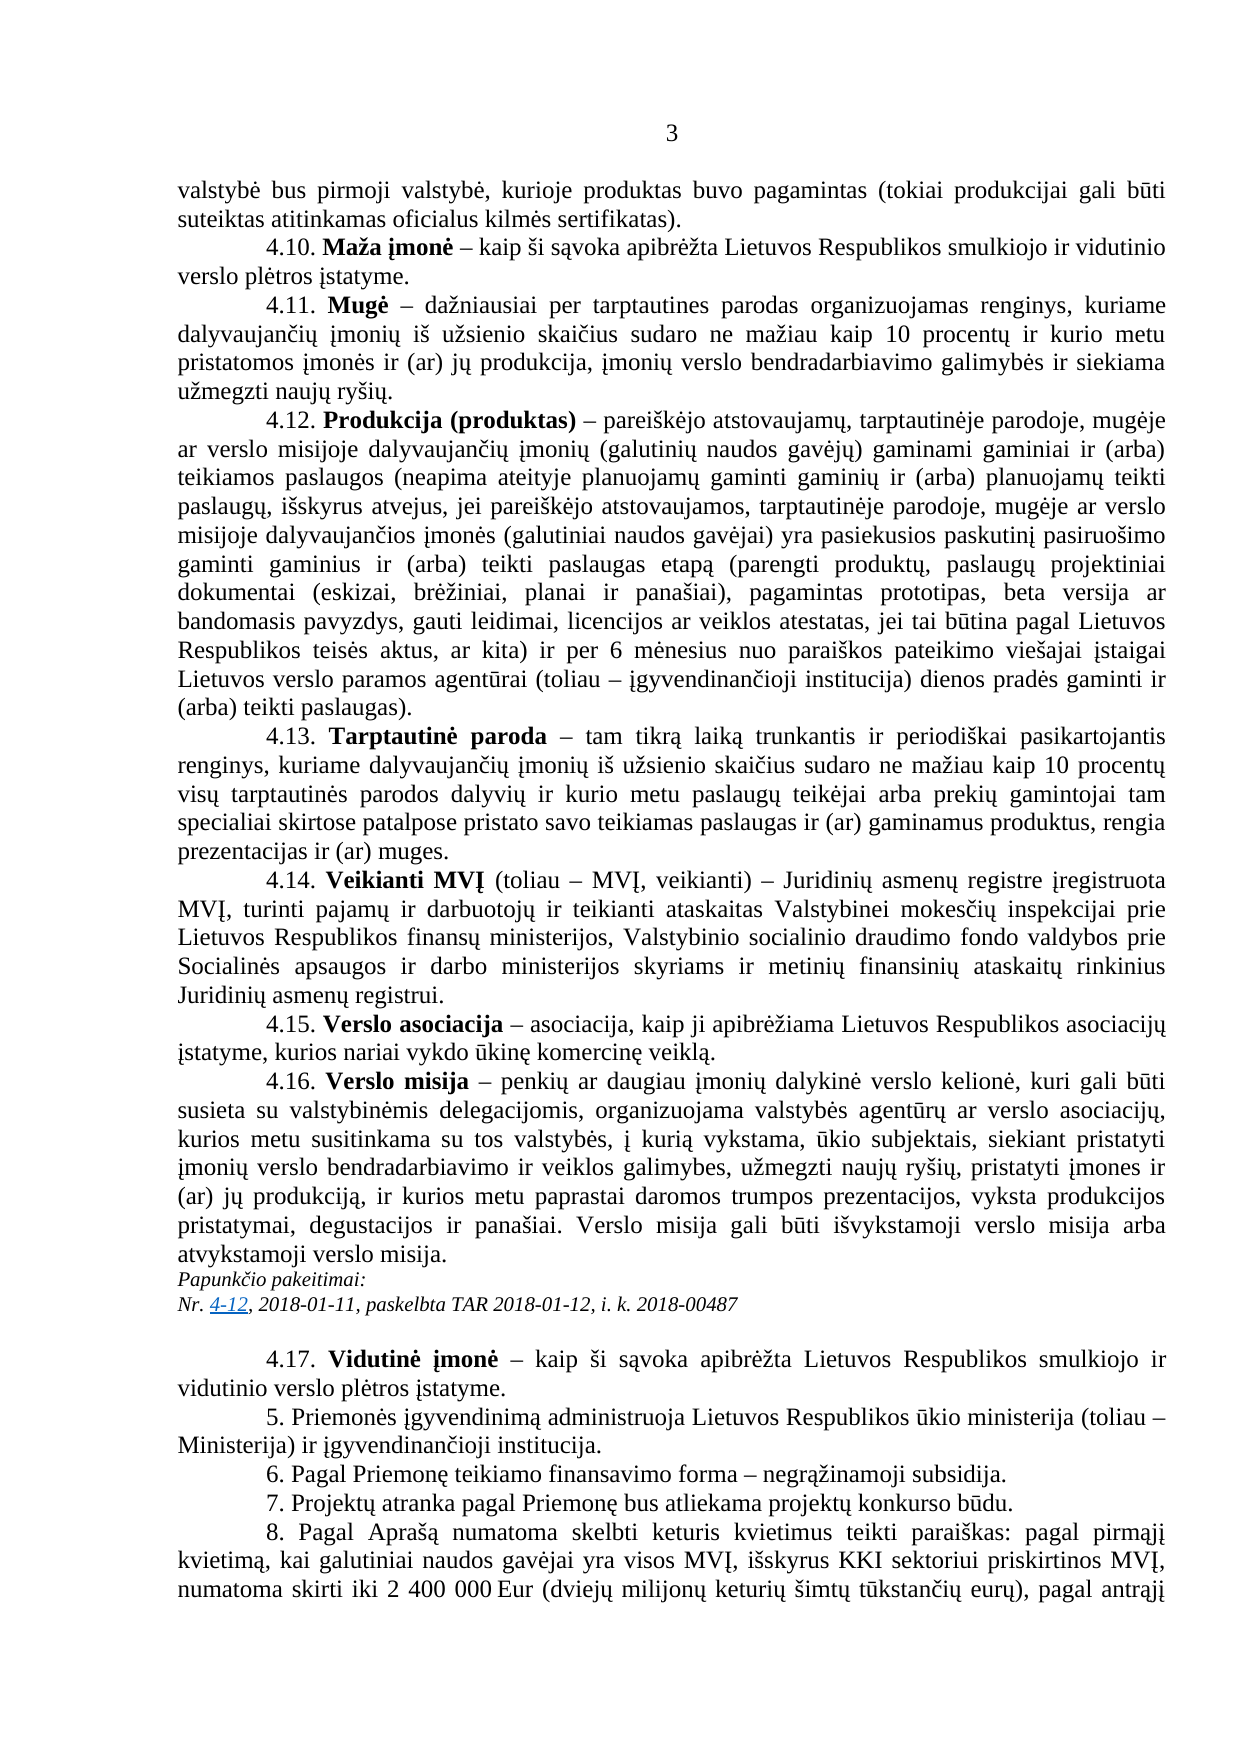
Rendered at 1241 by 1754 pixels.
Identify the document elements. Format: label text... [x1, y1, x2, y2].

text 4.10. Maža įmonė – kaip ši sąvoka apibrėžta Lietuvos Respublikos smulkiojo ir vidutinio verslo plėtros įstatyme. [177, 232, 1167, 290]
text valstybė bus pirmoji valstybė, kurioje produktas buvo pagamintas (tokiai produkcijai gali būti suteiktas atitinkamas oficialus kilmės sertifikatas). [177, 175, 1167, 232]
text 4.11. Mugė – dažniausiai per tarptautines parodas organizuojamas renginys, kuriame dalyvaujančių įmonių iš užsienio skaičius sudaro ne mažiau kaip 10 procentų ir kurio metu pristatomos įmonės ir (ar) jų produkcija, įmonių verslo bendradarbiavimo galimybės ir siekiama užmegzti naujų ryšių. [177, 290, 1167, 405]
text 8. Pagal Aprašą numatoma skelbti keturis kvietimus teikti paraiškas: pagal pirmąjį kvietimą, kai galutiniai naudos gavėjai yra visos MVĮ, išskyrus KKI sektoriui priskirtinos MVĮ, numatoma skirti iki 2 400 000 Eur (dviejų milijonų keturių šimtų tūkstančių eurų), pagal antrąjį [177, 1517, 1167, 1603]
text 6. Pagal Priemonę teikiamo finansavimo forma – negrąžinamoji subsidija. [177, 1459, 1167, 1488]
text Papunkčio pakeitimai: [177, 1267, 1167, 1291]
text 5. Priemonės įgyvendinimą administruoja Lietuvos Respublikos ūkio ministerija (toliau – Ministerija) ir įgyvendinančioji institucija. [177, 1402, 1167, 1459]
text 4.12. Produkcija (produktas) – pareiškėjo atstovaujamų, tarptautinėje parodoje, mugėje ar verslo misijoje dalyvaujančių įmonių (galutinių naudos gavėjų) gaminami gaminiai ir (arba) teikiamos paslaugos (neapima ateityje planuojamų gaminti gaminių ir (arba) planuojamų teikti paslaugų, išskyrus atvejus, jei pareiškėjo atstovaujamos, tarptautinėje parodoje, mugėje ar verslo misijoje dalyvaujančios įmonės (galutiniai naudos gavėjai) yra pasiekusios paskutinį pasiruošimo gaminti gaminius ir (arba) teikti paslaugas etapą (parengti produktų, paslaugų projektiniai dokumentai (eskizai, brėžiniai, planai ir panašiai), pagamintas prototipas, beta versija ar bandomasis pavyzdys, gauti leidimai, licencijos ar veiklos atestatas, jei tai būtina pagal Lietuvos Respublikos teisės aktus, ar kita) ir per 6 mėnesius nuo paraiškos pateikimo viešajai įstaigai Lietuvos verslo paramos agentūrai (toliau – įgyvendinančioji institucija) dienos pradės gaminti ir (arba) teikti paslaugas). [177, 405, 1167, 721]
text 4.13. Tarptautinė paroda – tam tikrą laiką trunkantis ir periodiškai pasikartojantis renginys, kuriame dalyvaujančių įmonių iš užsienio skaičius sudaro ne mažiau kaip 10 procentų visų tarptautinės parodos dalyvių ir kurio metu paslaugų teikėjai arba prekių gamintojai tam specialiai skirtose patalpose pristato savo teikiamas paslaugas ir (ar) gaminamus produktus, rengia prezentacijas ir (ar) muges. [177, 721, 1167, 865]
text 4.16. Verslo misija – penkių ar daugiau įmonių dalykinė verslo kelionė, kuri gali būti susieta su valstybinėmis delegacijomis, organizuojama valstybės agentūrų ar verslo asociacijų, kurios metu susitinkama su tos valstybės, į kurią vykstama, ūkio subjektais, siekiant pristatyti įmonių verslo bendradarbiavimo ir veiklos galimybes, užmegzti naujų ryšių, pristatyti įmones ir (ar) jų produkciją, ir kurios metu paprastai daromos trumpos prezentacijos, vyksta produkcijos pristatymai, degustacijos ir panašiai. Verslo misija gali būti išvykstamoji verslo misija arba atvykstamoji verslo misija. [177, 1066, 1167, 1267]
text 7. Projektų atranka pagal Priemonę bus atliekama projektų konkurso būdu. [177, 1488, 1167, 1517]
text Nr. 4-12, 2018-01-11, paskelbta TAR 2018-01-12, i. k. 2018-00487 [177, 1291, 1167, 1316]
text 4.17. Vidutinė įmonė – kaip ši sąvoka apibrėžta Lietuvos Respublikos smulkiojo ir vidutinio verslo plėtros įstatyme. [177, 1344, 1167, 1402]
text 4.14. Veikianti MVĮ (toliau – MVĮ, veikianti) – Juridinių asmenų registre įregistruota MVĮ, turinti pajamų ir darbuotojų ir teikianti ataskaitas Valstybinei mokesčių inspekcijai prie Lietuvos Respublikos finansų ministerijos, Valstybinio socialinio draudimo fondo valdybos prie Socialinės apsaugos ir darbo ministerijos skyriams ir metinių finansinių ataskaitų rinkinius Juridinių asmenų registrui. [177, 865, 1167, 1009]
text 4.15. Verslo asociacija – asociacija, kaip ji apibrėžiama Lietuvos Respublikos asociacijų įstatyme, kurios nariai vykdo ūkinę komercinę veiklą. [177, 1009, 1167, 1066]
